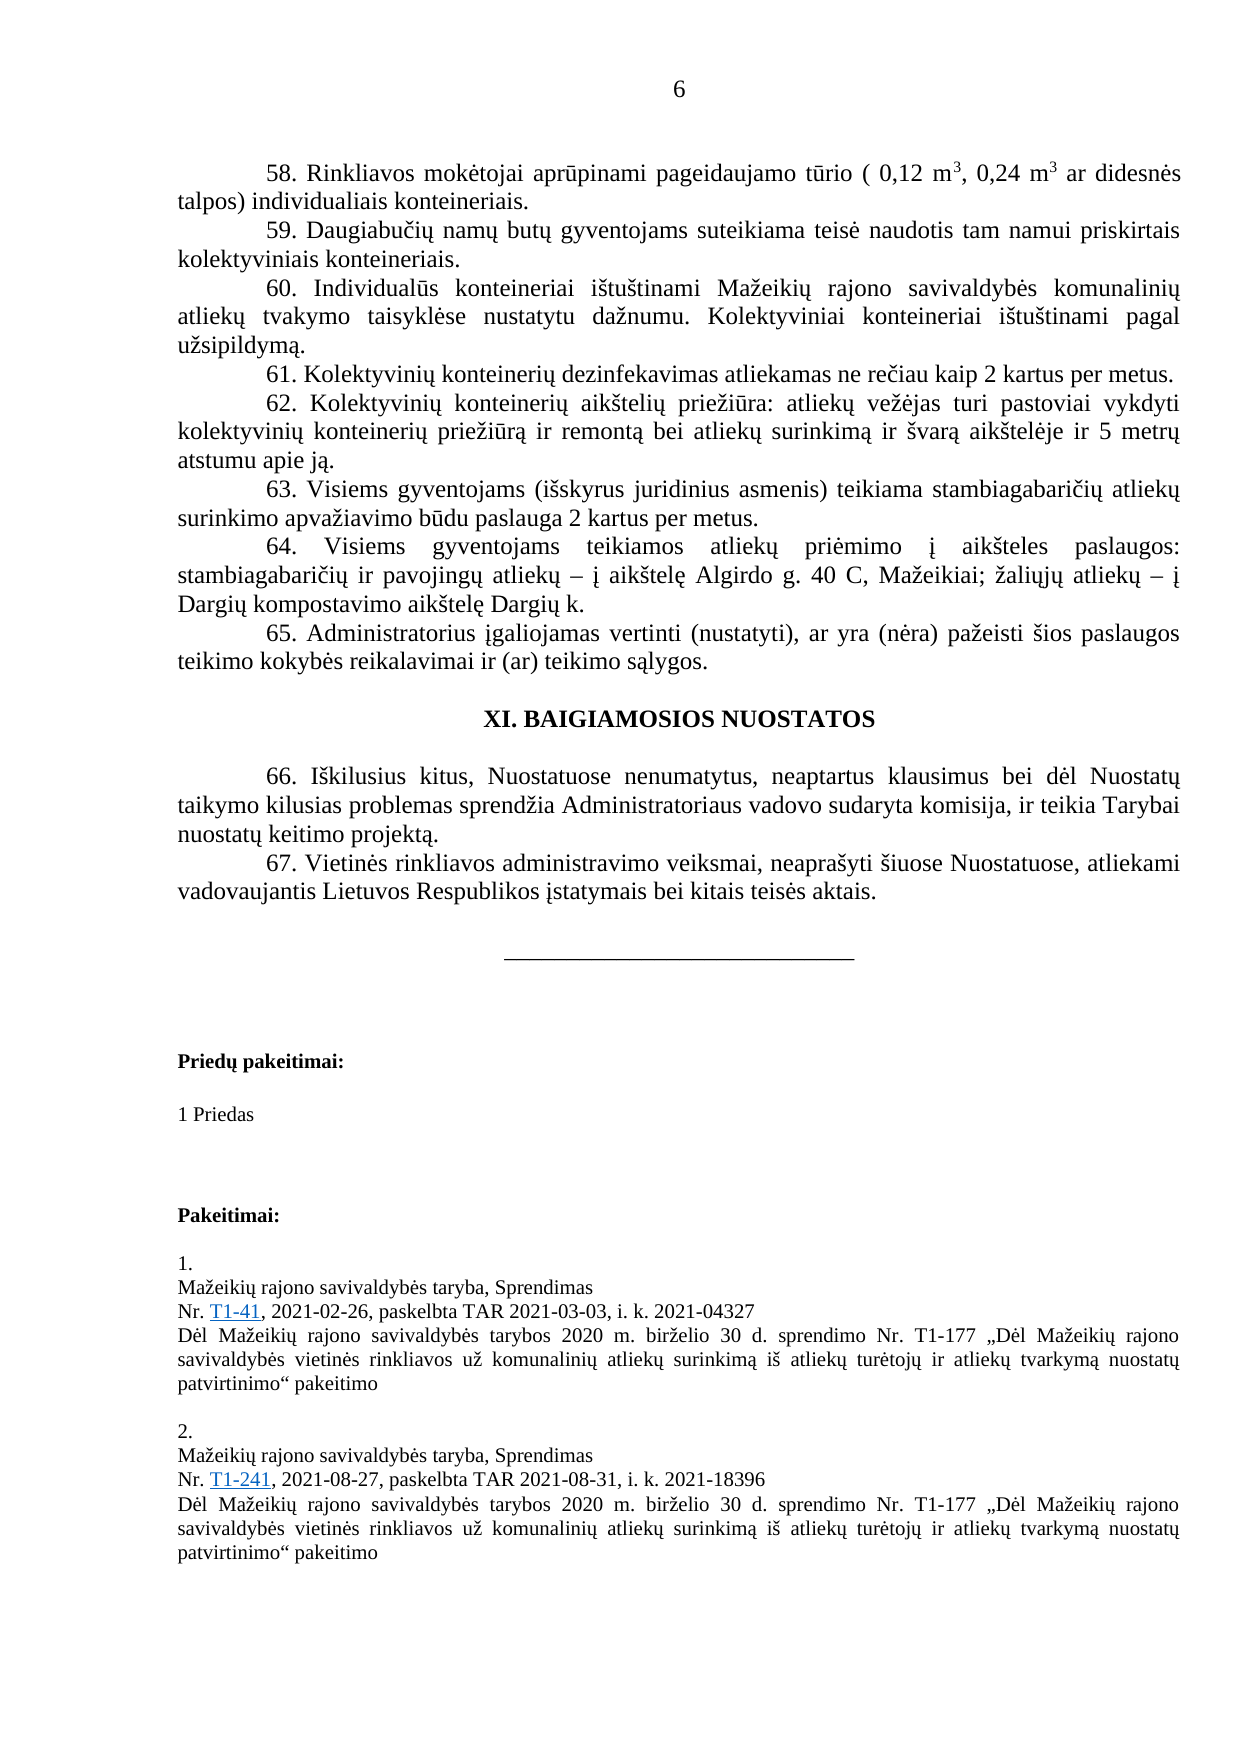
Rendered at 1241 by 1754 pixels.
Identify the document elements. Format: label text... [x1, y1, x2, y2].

text 63. Visiems gyventojams (išskyrus juridinius asmenis) teikiama stambiagabaričių atliekų surinkimo apvažiavimo būdu paslauga 2 kartus per metus. [177, 474, 1181, 531]
text 66. Iškilusius kitus, Nuostatuose nenumatytus, neaptartus klausimus bei dėl Nuostatų taikymo kilusias problemas sprendžia Administratoriaus vadovo sudaryta komisija, ir teikia Tarybai nuostatų keitimo projektą. [177, 761, 1181, 848]
text Nr. T1-41, 2021-02-26, paskelbta TAR 2021-03-03, i. k. 2021-04327 [177, 1299, 1181, 1323]
text XI. BAIGIAMOSIOS NUOSTATOS [177, 704, 1181, 733]
text 1 Priedas [177, 1102, 1181, 1126]
text Mažeikių rajono savivaldybės taryba, Sprendimas [177, 1443, 1181, 1467]
text ____________________________ [177, 934, 1181, 963]
text Dėl Mažeikių rajono savivaldybės tarybos 2020 m. birželio 30 d. sprendimo Nr. T1-177 „Dėl Mažeikių rajono savivaldybės vietinės rinkliavos už komunalinių atliekų surinkimą iš atliekų turėtojų ir atliekų tvarkymą nuostatų patvirtinimo“ pakeitimo [177, 1491, 1181, 1564]
text 60. Individualūs konteineriai ištuštinami Mažeikių rajono savivaldybės komunalinių atliekų tvakymo taisyklėse nustatytu dažnumu. Kolektyviniai konteineriai ištuštinami pagal užsipildymą. [177, 273, 1181, 359]
text 62. Kolektyvinių konteinerių aikštelių priežiūra: atliekų vežėjas turi pastoviai vykdyti kolektyvinių konteinerių priežiūrą ir remontą bei atliekų surinkimą ir švarą aikštelėje ir 5 metrų atstumu apie ją. [177, 388, 1181, 474]
text Pakeitimai: [177, 1203, 1181, 1227]
text Mažeikių rajono savivaldybės taryba, Sprendimas [177, 1275, 1181, 1299]
text 1. [177, 1251, 1181, 1275]
text 65. Administratorius įgaliojamas vertinti (nustatyti), ar yra (nėra) pažeisti šios paslaugos teikimo kokybės reikalavimai ir (ar) teikimo sąlygos. [177, 618, 1181, 675]
text 64. Visiems gyventojams teikiamos atliekų priėmimo į aikšteles paslaugos: stambiagabaričių ir pavojingų atliekų – į aikštelę Algirdo g. 40 C, Mažeikiai; žaliųjų atliekų – į Dargių kompostavimo aikštelę Dargių k. [177, 531, 1181, 618]
text 58. Rinkliavos mokėtojai aprūpinami pageidaujamo tūrio ( 0,12 m3, 0,24 m3 ar didesnės talpos) individualiais konteineriais. [177, 158, 1181, 215]
text Dėl Mažeikių rajono savivaldybės tarybos 2020 m. birželio 30 d. sprendimo Nr. T1-177 „Dėl Mažeikių rajono savivaldybės vietinės rinkliavos už komunalinių atliekų surinkimą iš atliekų turėtojų ir atliekų tvarkymą nuostatų patvirtinimo“ pakeitimo [177, 1323, 1181, 1395]
text Nr. T1-241, 2021-08-27, paskelbta TAR 2021-08-31, i. k. 2021-18396 [177, 1467, 1181, 1491]
text 2. [177, 1419, 1181, 1443]
text 67. Vietinės rinkliavos administravimo veiksmai, neaprašyti šiuose Nuostatuose, atliekami vadovaujantis Lietuvos Respublikos įstatymais bei kitais teisės aktais. [177, 848, 1181, 905]
text 61. Kolektyvinių konteinerių dezinfekavimas atliekamas ne rečiau kaip 2 kartus per metus. [177, 359, 1181, 388]
text 59. Daugiabučių namų butų gyventojams suteikiama teisė naudotis tam namui priskirtais kolektyviniais konteineriais. [177, 215, 1181, 273]
text Priedų pakeitimai: [177, 1049, 1181, 1073]
